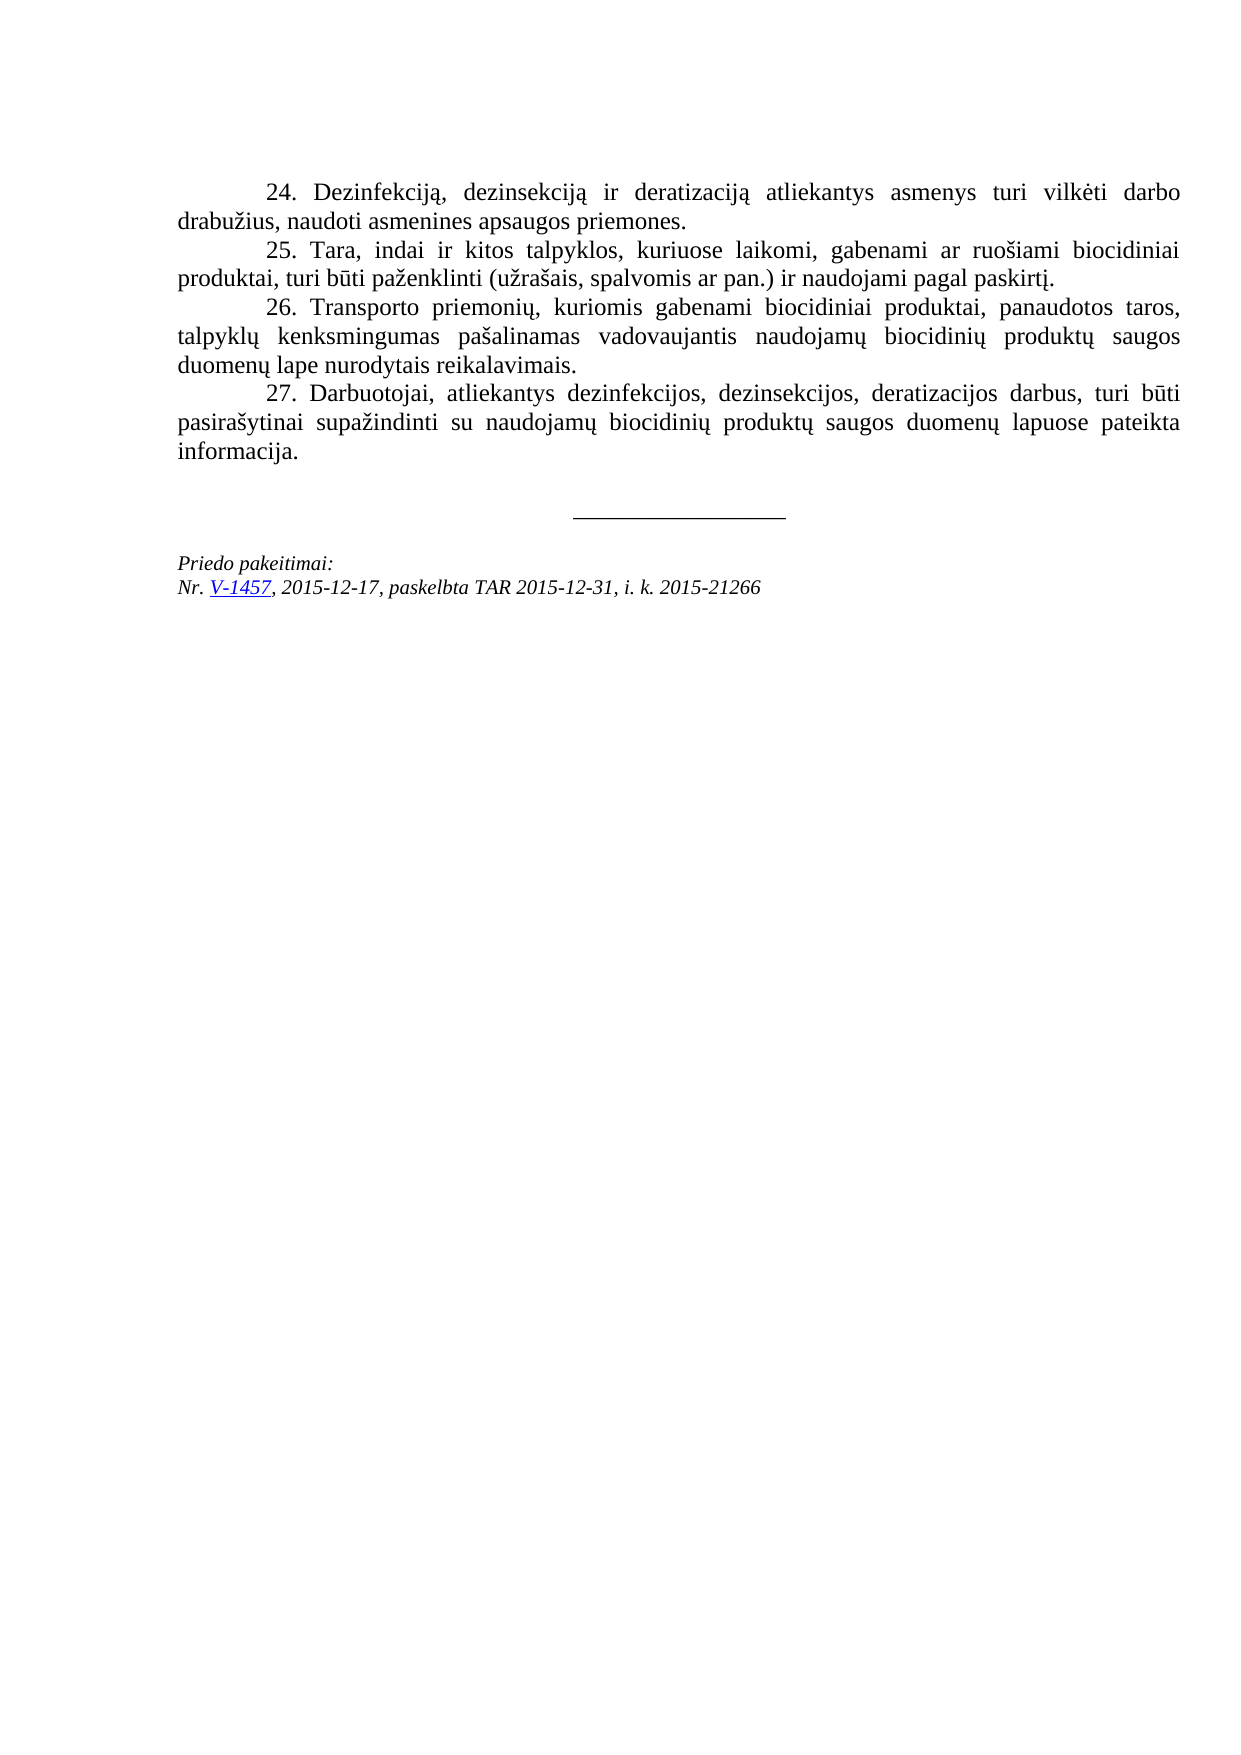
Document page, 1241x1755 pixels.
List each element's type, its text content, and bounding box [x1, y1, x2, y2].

text _________________ [148, 493, 1181, 522]
text Priedo pakeitimai: [177, 551, 1181, 575]
text 24. Dezinfekciją, dezinsekciją ir deratizaciją atliekantys asmenys turi vilkėti darbo drabužius, naudoti asmenines apsaugos priemones. [177, 177, 1181, 235]
text 25. Tara, indai ir kitos talpyklos, kuriuose laikomi, gabenami ar ruošiami biocidiniai produktai, turi būti paženklinti (užrašais, spalvomis ar pan.) ir naudojami pagal paskirtį. [177, 235, 1181, 292]
text 26. Transporto priemonių, kuriomis gabenami biocidiniai produktai, panaudotos taros, talpyklų kenksmingumas pašalinamas vadovaujantis naudojamų biocidinių produktų saugos duomenų lape nurodytais reikalavimais. [177, 292, 1181, 378]
text 27. Darbuotojai, atliekantys dezinfekcijos, dezinsekcijos, deratizacijos darbus, turi būti pasirašytinai supažindinti su naudojamų biocidinių produktų saugos duomenų lapuose pateikta informacija. [177, 378, 1181, 465]
text Nr. V-1457, 2015-12-17, paskelbta TAR 2015-12-31, i. k. 2015-21266 [177, 575, 1181, 599]
